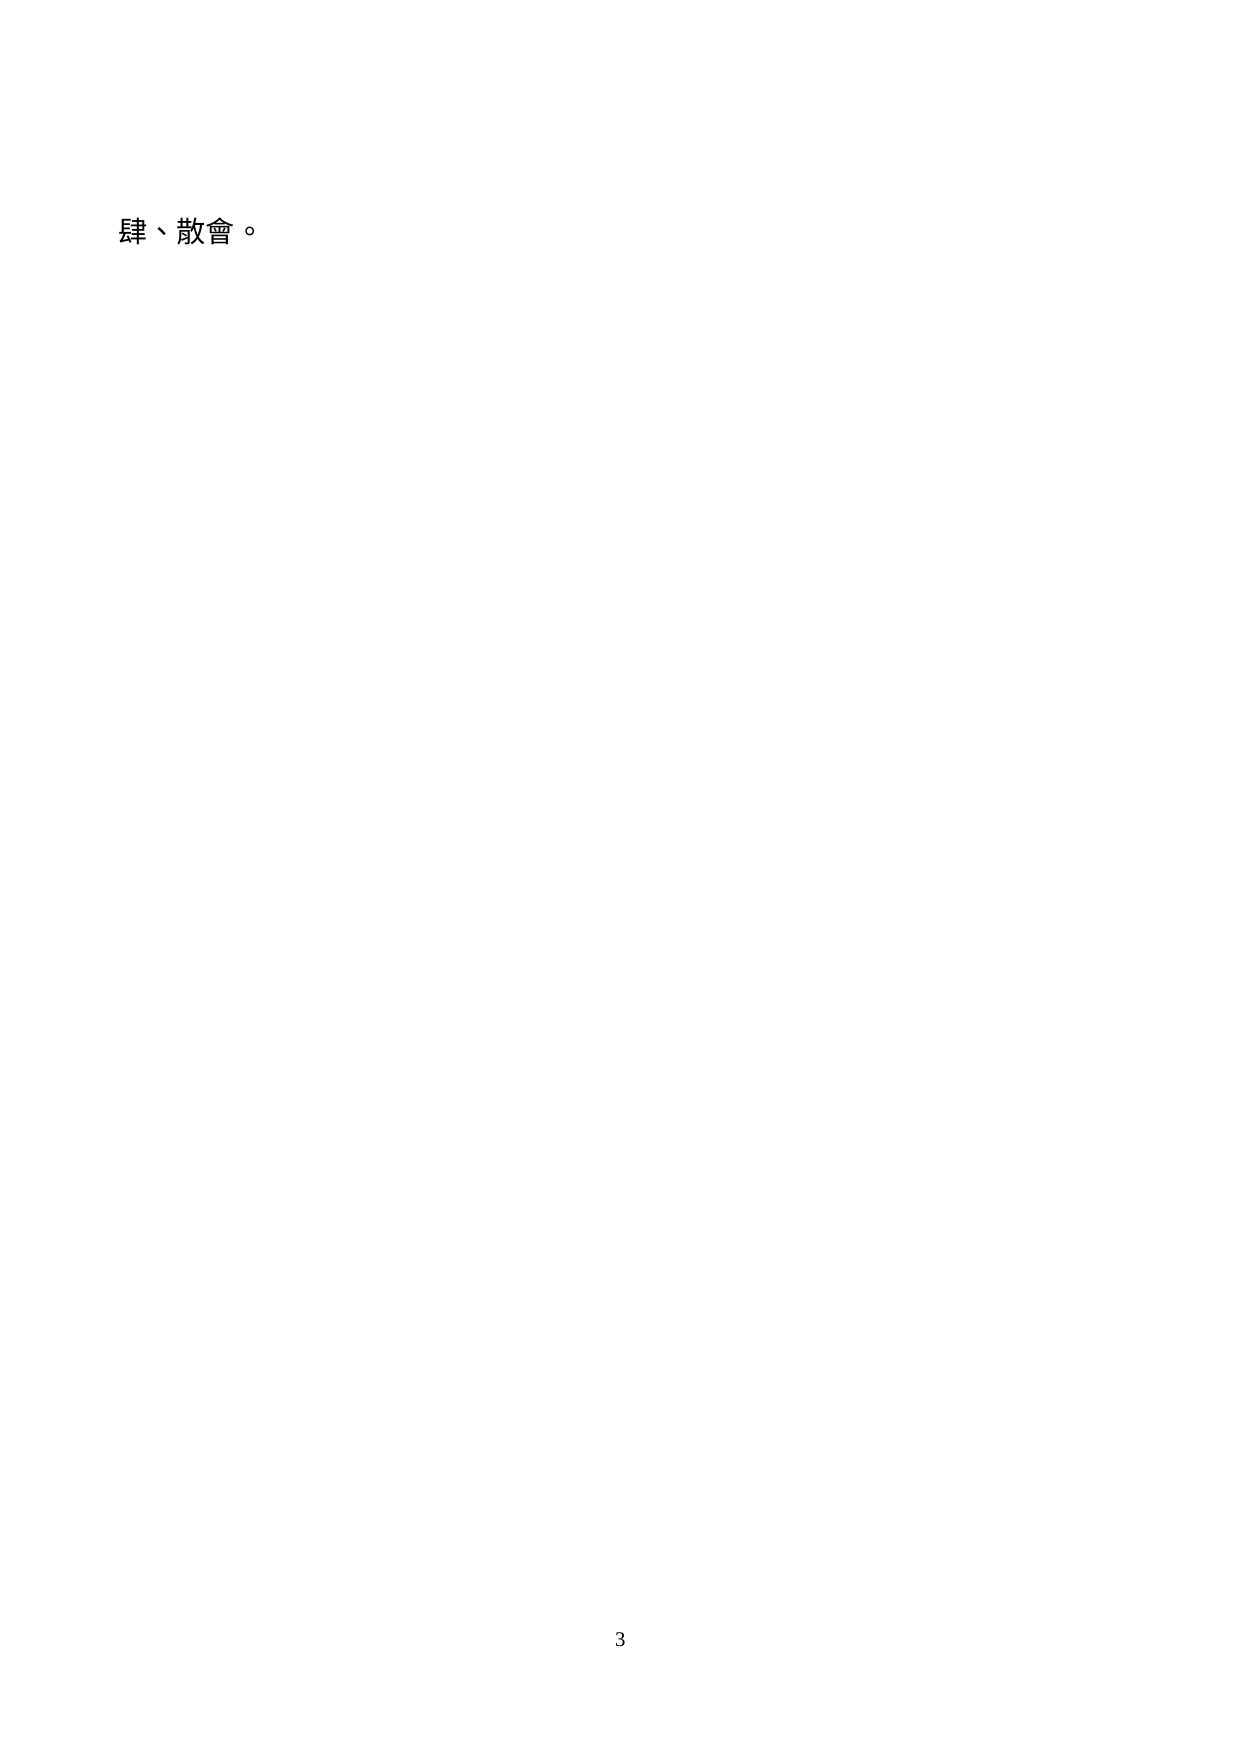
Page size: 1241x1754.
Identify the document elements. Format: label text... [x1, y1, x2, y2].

text 肆、散會。 [118, 192, 1122, 267]
